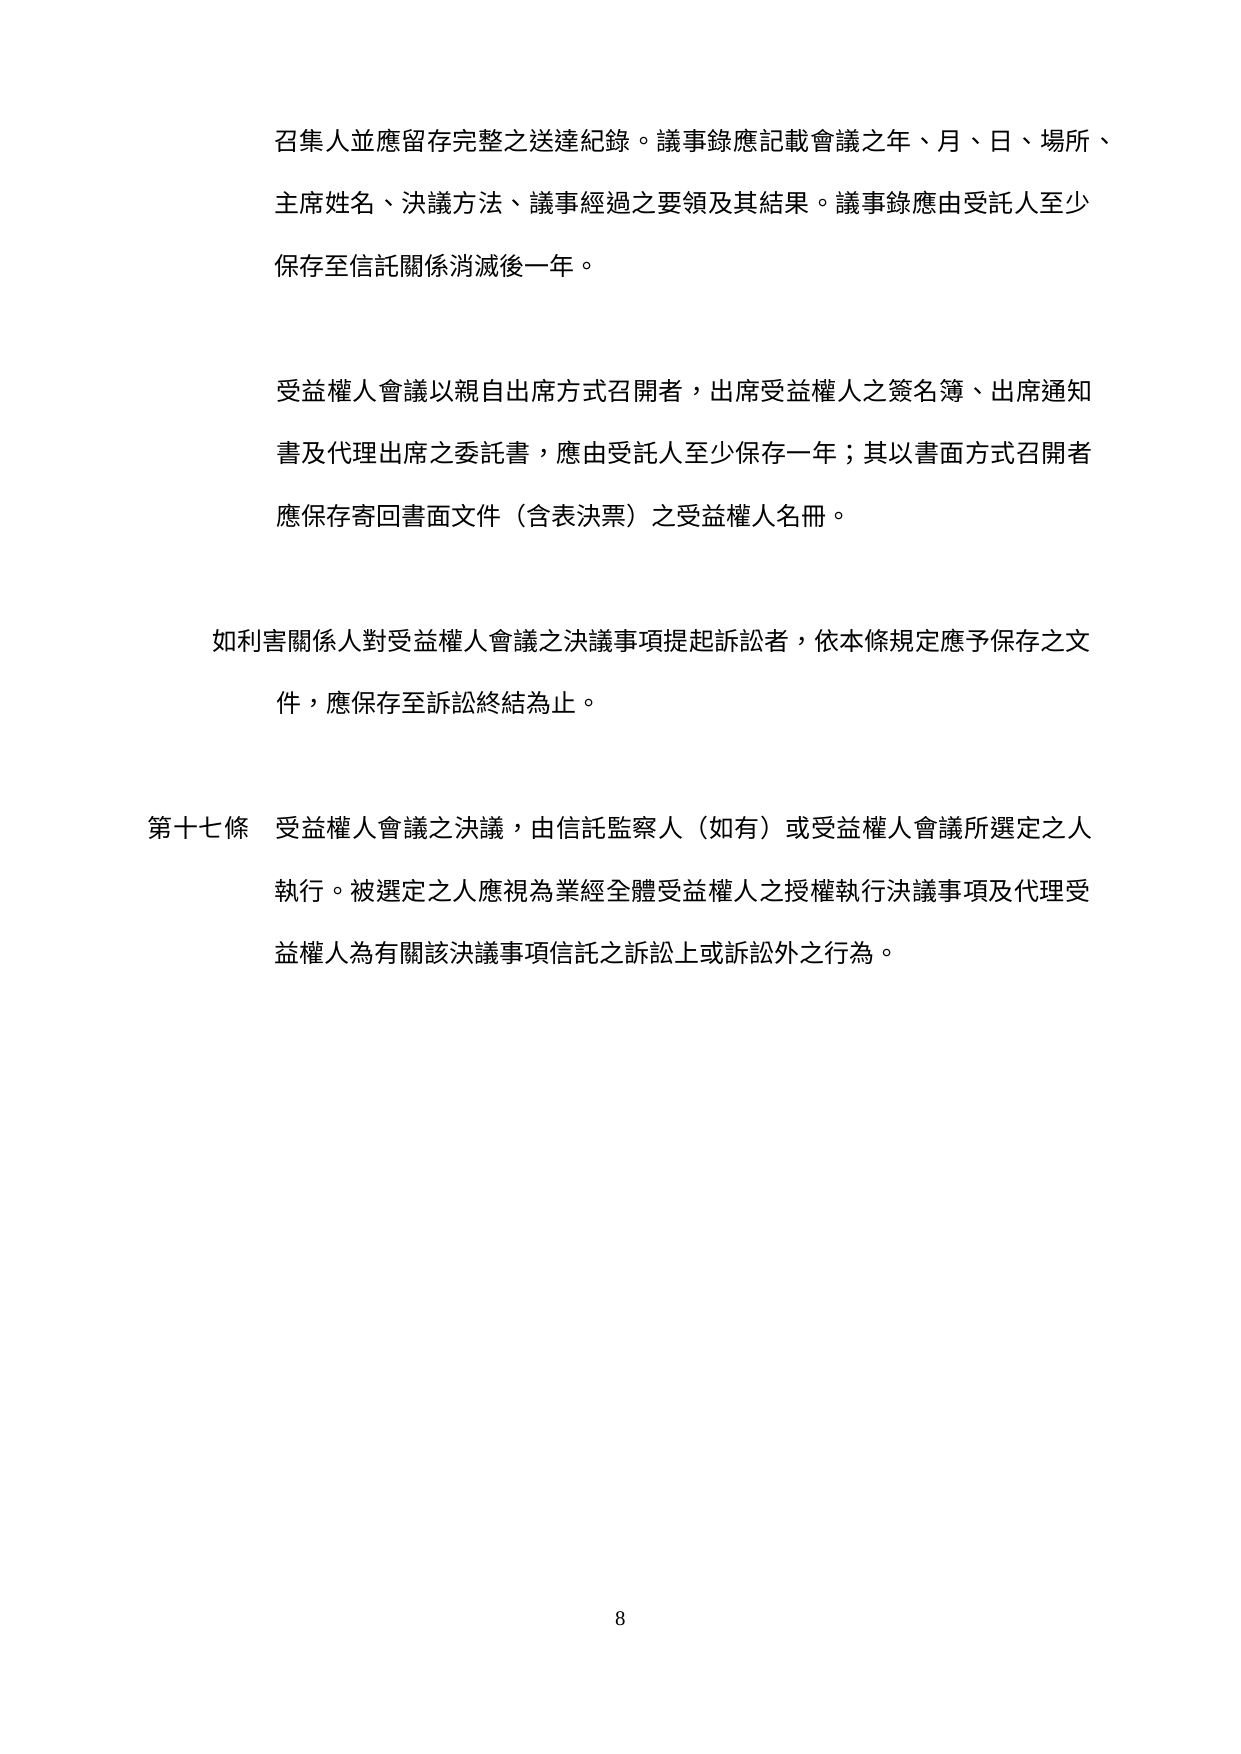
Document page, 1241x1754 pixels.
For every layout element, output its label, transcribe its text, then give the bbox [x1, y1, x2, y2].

text 第十七條 受益權人會議之決議，由信託監察人（如有）或受益權人會議所選定之人執行。被選定之人應視為業經全體受益權人之授權執行決議事項及代理受益權人為有關該決議事項信託之訴訟上或訴訟外之行為。 [148, 785, 1092, 972]
text 第十六條 受益權人會議之議決事項，應作成議事錄，由主席簽名或蓋章，並由召集人於會後三十日內，將議事錄分發受託人、信託監察人（如有）、已知之受益權人及其他依法令應通知之人。 前項議事錄之製作及分發，經應通知之人書面同意者，得以電子方式為之，召集人並應留存完整之送達紀錄。議事錄應記載會議之年、月、日、場所、主席姓名、決議方法、議事經過之要領及其結果。議事錄應由受託人至少保存至信託關係消滅後一年。 [148, 97, 1092, 285]
text 如利害關係人對受益權人會議之決議事項提起訴訟者，依本條規定應予保存之文件，應保存至訴訟終結為止。 [148, 597, 1092, 722]
text 受益權人會議以親自出席方式召開者，出席受益權人之簽名簿、出席通知書及代理出席之委託書，應由受託人至少保存一年；其以書面方式召開者，應保存寄回書面文件（含表決票）之受益權人名冊。 [148, 347, 1092, 535]
